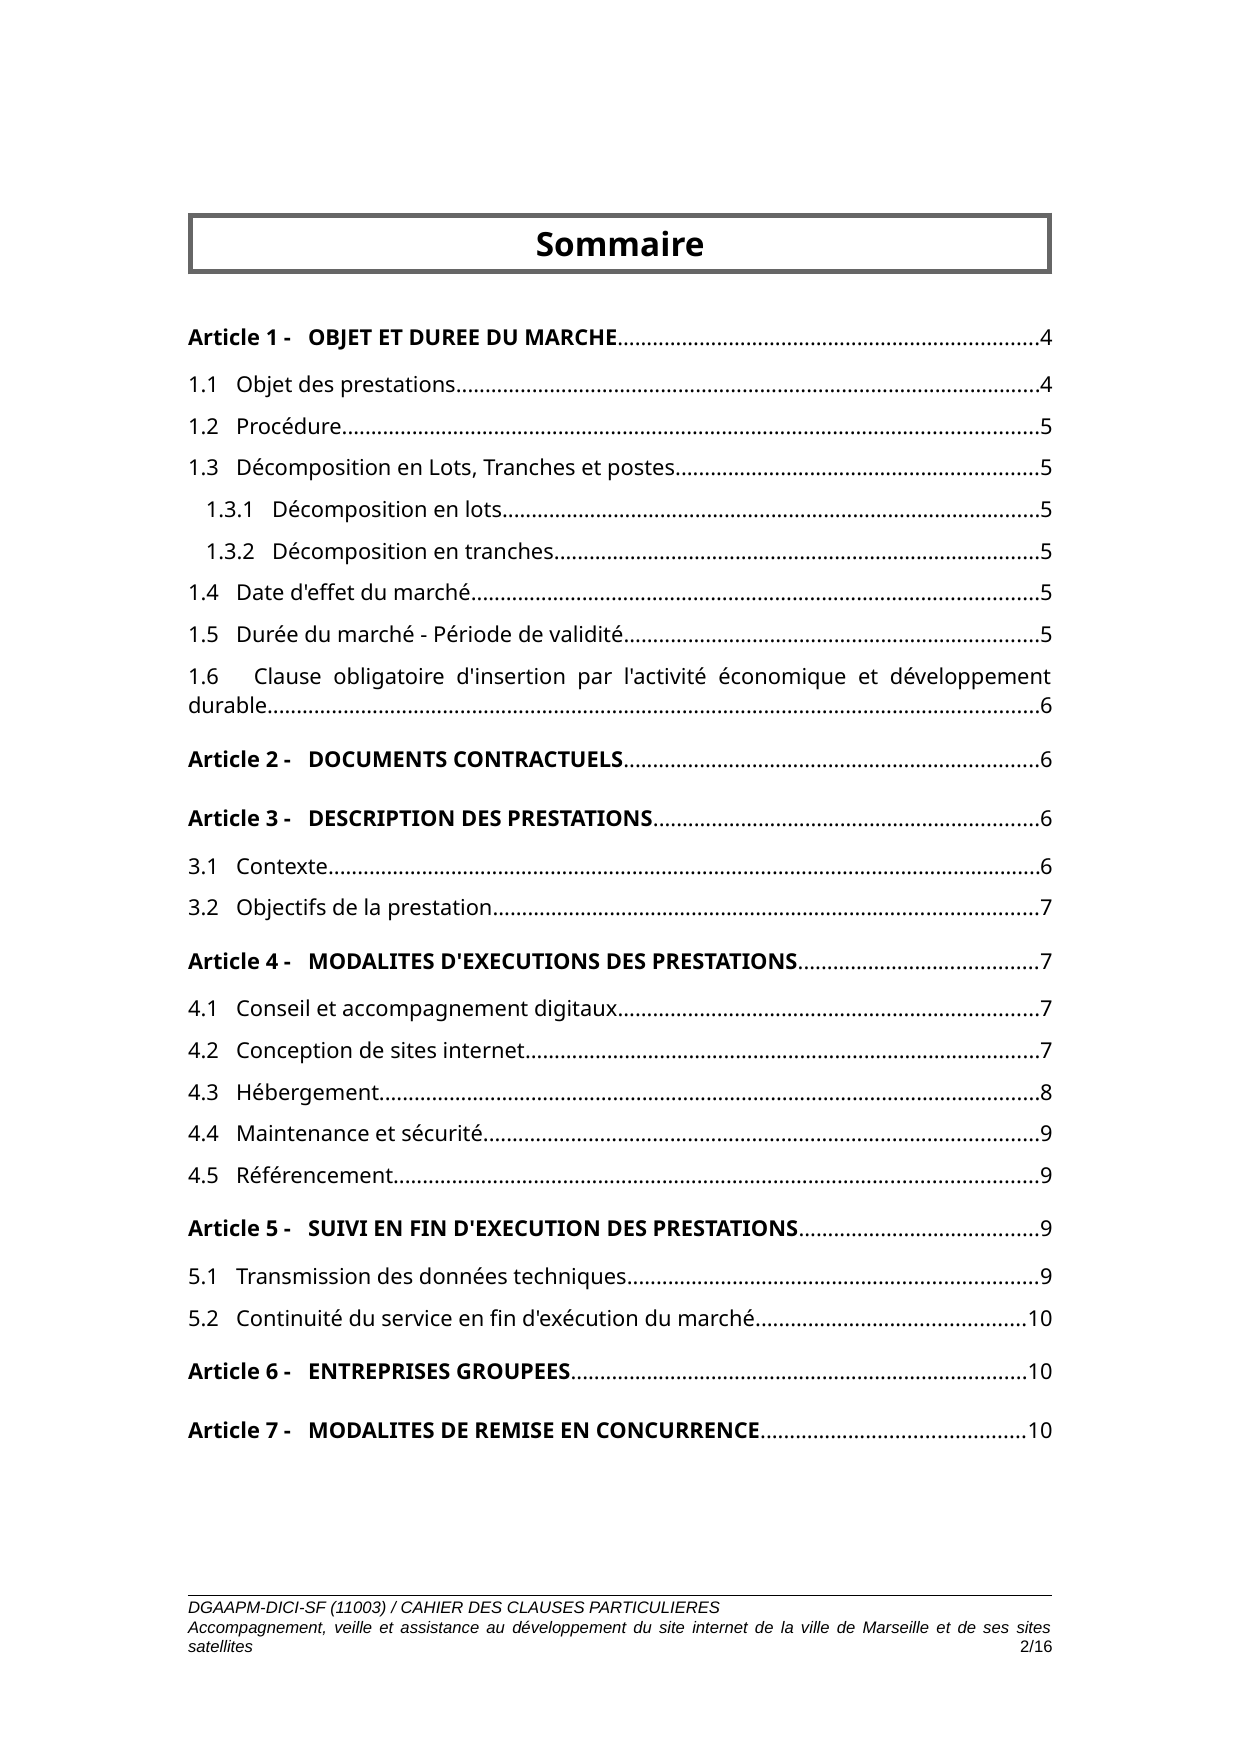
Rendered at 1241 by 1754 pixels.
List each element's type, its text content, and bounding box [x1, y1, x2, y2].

text Article 6 - ENTREPRISES GROUPEES 10 [188, 1356, 1052, 1386]
text 1.2 Procédure 5 [188, 411, 1052, 441]
subtitle Sommaire [193, 218, 1047, 269]
text 1.3.1 Décomposition en lots 5 [206, 494, 1052, 524]
text 1.1 Objet des prestations 4 [188, 369, 1052, 399]
text Article 1 - OBJET ET DUREE DU MARCHE 4 [188, 322, 1052, 351]
text 1.5 Durée du marché - Période de validité 5 [188, 619, 1052, 649]
text 1.6 Clause obligatoire d'insertion par l'activité économique et développement durable 6 [188, 661, 1052, 720]
text Article 5 - SUIVI EN FIN D'EXECUTION DES PRESTATIONS 9 [188, 1213, 1052, 1243]
text 4.3 Hébergement 8 [188, 1077, 1052, 1106]
text 4.5 Référencement 9 [188, 1160, 1052, 1190]
text Article 7 - MODALITES DE REMISE EN CONCURRENCE 10 [188, 1415, 1052, 1445]
text 5.1 Transmission des données techniques 9 [188, 1261, 1052, 1291]
text 3.2 Objectifs de la prestation 7 [188, 892, 1052, 922]
text 1.3 Décomposition en Lots, Tranches et postes 5 [188, 452, 1052, 482]
text 3.1 Contexte 6 [188, 851, 1052, 881]
text Article 3 - DESCRIPTION DES PRESTATIONS 6 [188, 803, 1052, 833]
text 4.4 Maintenance et sécurité 9 [188, 1118, 1052, 1148]
text 5.2 Continuité du service en fin d'exécution du marché 10 [188, 1303, 1052, 1332]
text 4.1 Conseil et accompagnement digitaux 7 [188, 993, 1052, 1023]
text Article 2 - DOCUMENTS CONTRACTUELS 6 [188, 744, 1052, 774]
text 1.4 Date d'effet du marché 5 [188, 577, 1052, 607]
text Article 4 - MODALITES D'EXECUTIONS DES PRESTATIONS 7 [188, 946, 1052, 976]
text 4.2 Conception de sites internet 7 [188, 1035, 1052, 1065]
text 1.3.2 Décomposition en tranches 5 [206, 536, 1052, 566]
